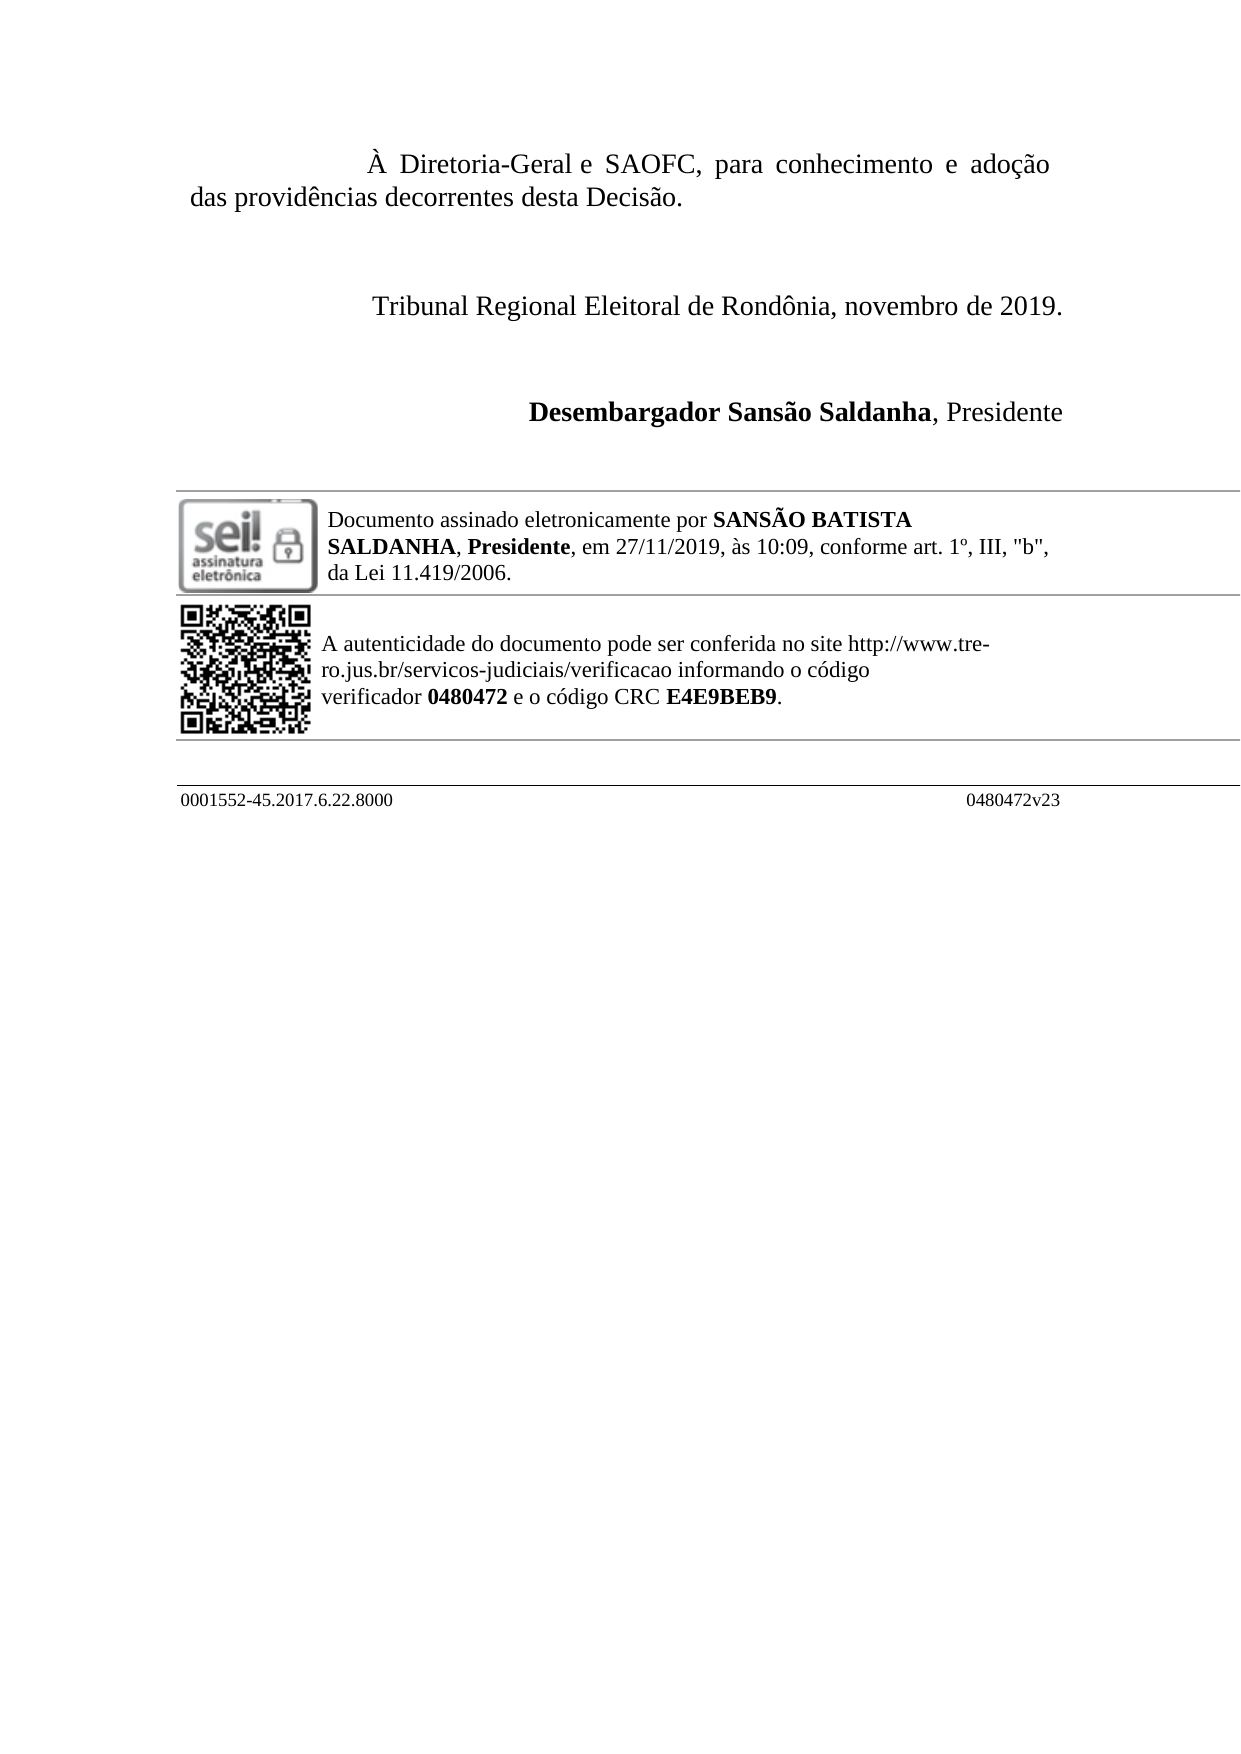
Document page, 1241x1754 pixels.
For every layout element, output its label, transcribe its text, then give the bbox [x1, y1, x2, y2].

table_header 0480472v23 [620, 786, 1063, 813]
table_header Documento assinado eletronicamente por SANSÃO BATISTA SALDANHA, Presidente, em 27/11/2019, às 10:09, conforme art. 1º, III, "b", da Lei 11.419/2006. [326, 498, 1063, 594]
text À Diretoria-Geral e SAOFC, para conhecimento e adoção das providências decorrentes desta Decisão. [190, 148, 1051, 212]
table_header A autenticidade do documento pode ser conferida no site http://www.tre-ro.jus.br/servicos-judiciais/verificacao informando o código verificador 0480472 e o código CRC E4E9BEB9. [319, 601, 1063, 738]
table_header 0001552-45.2017.6.22.8000 [177, 786, 620, 813]
table_header [177, 601, 319, 738]
table_header [177, 498, 326, 594]
text Desembargador Sansão Saldanha, Presidente [177, 395, 1063, 427]
text Tribunal Regional Eleitoral de Rondônia, novembro de 2019. [177, 288, 1063, 321]
